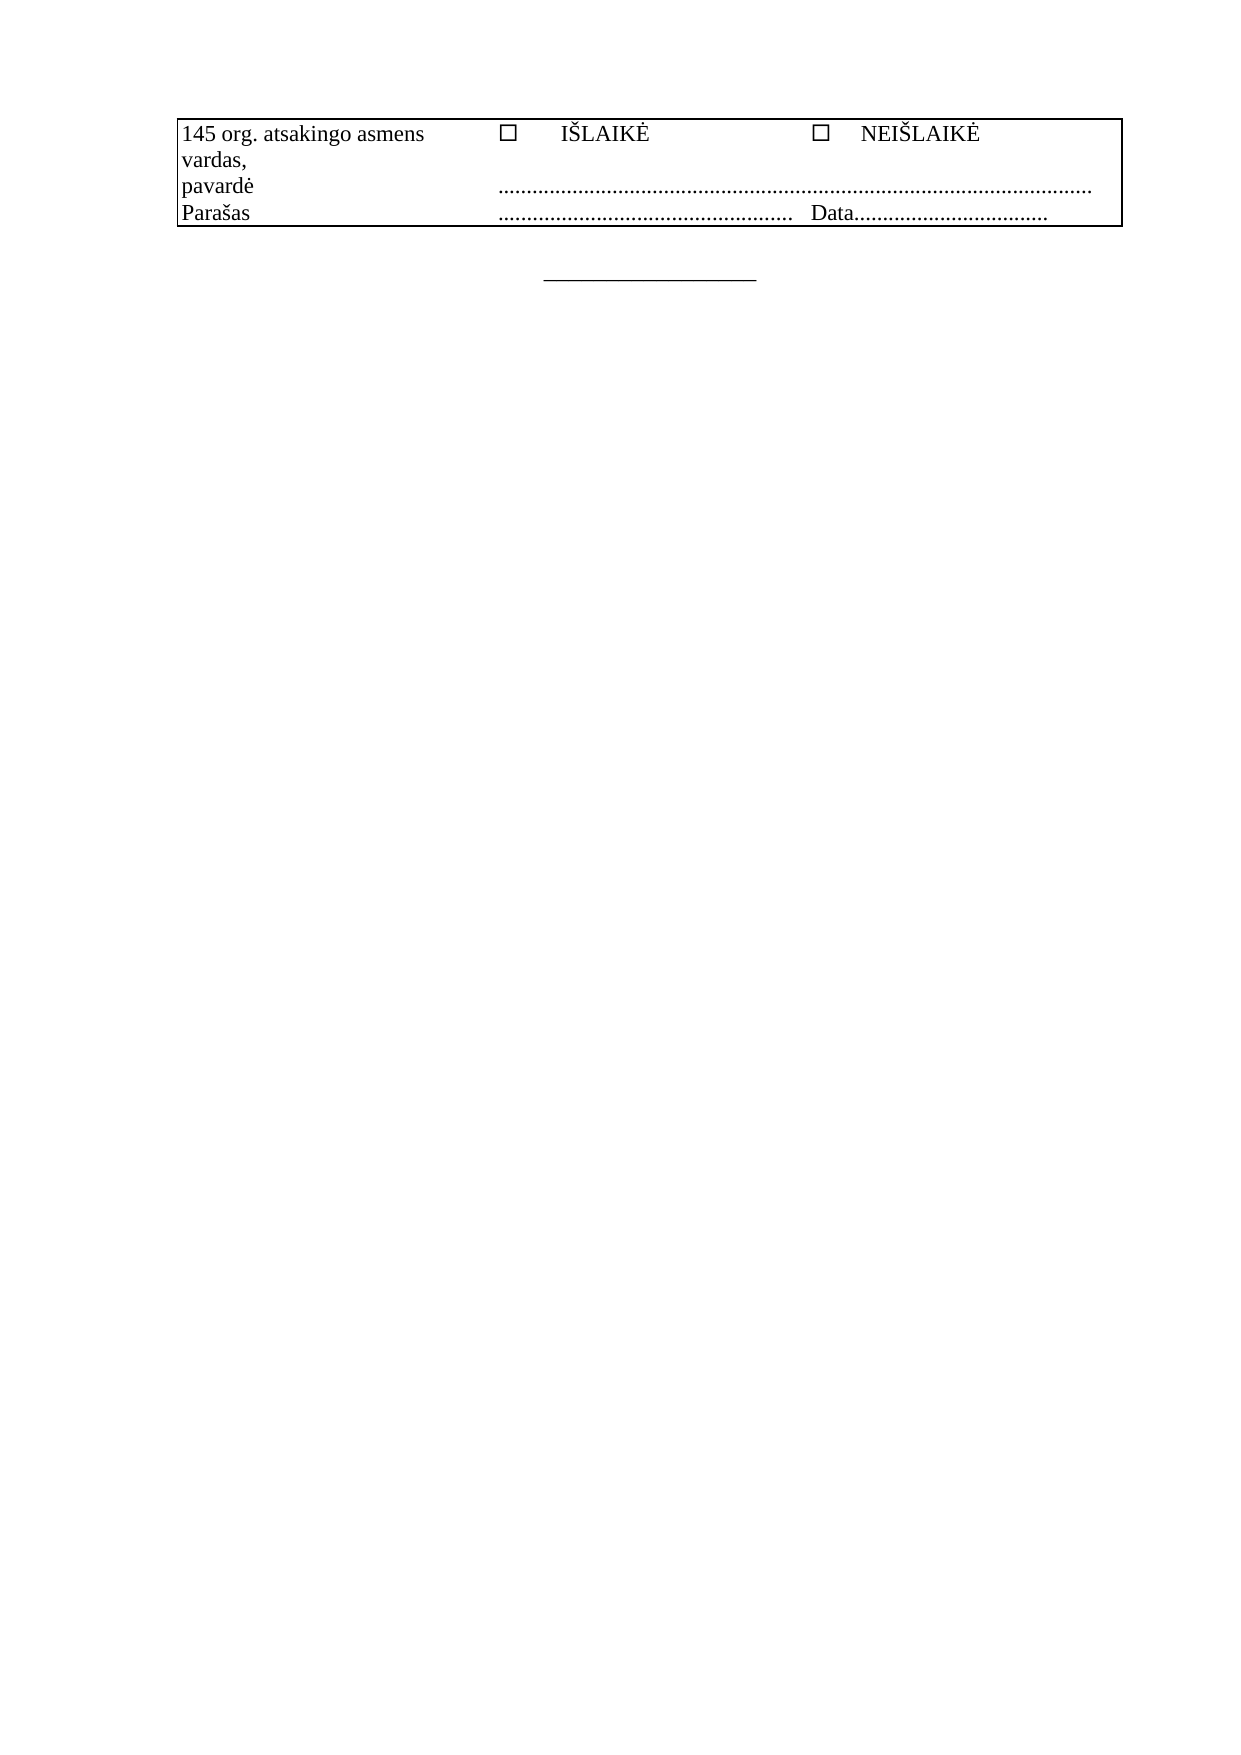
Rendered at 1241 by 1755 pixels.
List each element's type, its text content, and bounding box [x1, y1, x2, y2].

table_cell NEIŠLAIKĖ [856, 120, 1121, 172]
table_cell Parašas [178, 199, 494, 225]
table_cell Data.................................. [806, 199, 1121, 225]
table_cell IŠLAIKĖ [556, 120, 806, 172]
table_cell . [494, 199, 806, 225]
table_cell pavardė [178, 173, 494, 199]
table_cell [] [494, 120, 556, 172]
table_cell . [494, 173, 1121, 199]
table_cell 145 org. atsakingo asmens vardas, [178, 120, 494, 172]
text _________________ [177, 255, 1122, 284]
table_cell [] [806, 120, 856, 172]
